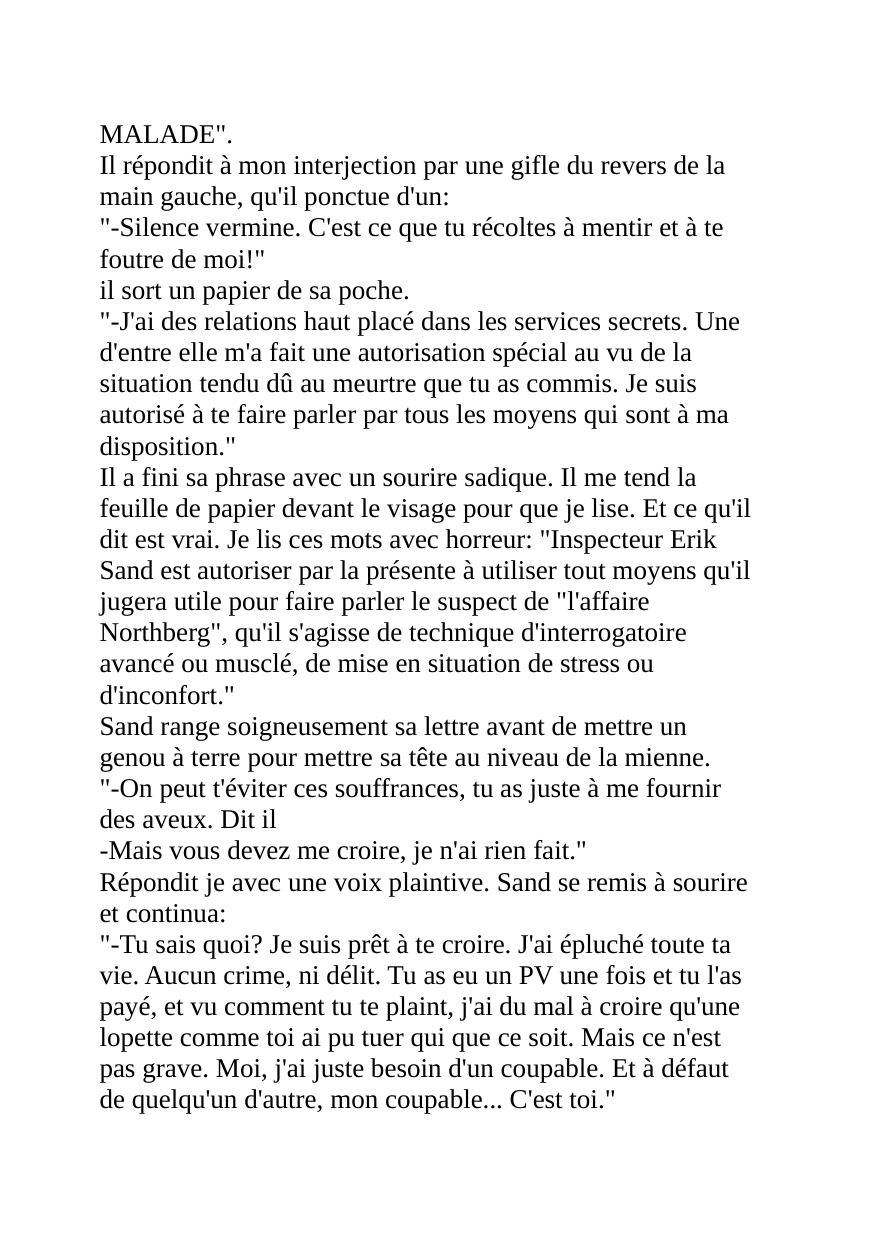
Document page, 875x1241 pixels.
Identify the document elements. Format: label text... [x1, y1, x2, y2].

text Sand range soigneusement sa lettre avant de mettre un genou à terre pour mettre sa tête au niveau de la mienne. [99, 710, 755, 772]
text il sort un papier de sa poche. [99, 274, 755, 305]
text Répondit je avec une voix plaintive. Sand se remis à sourire et continua: [99, 866, 755, 928]
text "-Tu sais quoi? Je suis prêt à te croire. J'ai épluché toute ta vie. Aucun crime, ni délit. Tu as eu un PV une fois et tu l'as payé, et vu comment tu te plaint, j'ai du mal à croire qu'une lopette comme toi ai pu tuer qui que ce soit. Mais ce n'est pas grave. Moi, j'ai juste besoin d'un coupable. Et à défaut de quelqu'un d'autre, mon coupable... C'est toi." [99, 928, 755, 1115]
text Il répondit à mon interjection par une gifle du revers de la main gauche, qu'il ponctue d'un: [99, 149, 755, 212]
text -Mais vous devez me croire, je n'ai rien fait." [99, 834, 755, 866]
text "-Silence vermine. C'est ce que tu récoltes à mentir et à te foutre de moi!" [99, 212, 755, 274]
text Il a fini sa phrase avec un sourire sadique. Il me tend la feuille de papier devant le visage pour que je lise. Et ce qu'il dit est vrai. Je lis ces mots avec horreur: "Inspecteur Erik Sand est autoriser par la présente à utiliser tout moyens qu'il jugera utile pour faire parler le suspect de "l'affaire Northberg", qu'il s'agisse de technique d'interrogatoire avancé ou musclé, de mise en situation de stress ou d'inconfort." [99, 461, 755, 710]
text "-On peut t'éviter ces souffrances, tu as juste à me fournir des aveux. Dit il [99, 772, 755, 834]
text "-J'ai des relations haut placé dans les services secrets. Une d'entre elle m'a fait une autorisation spécial au vu de la situation tendu dû au meurtre que tu as commis. Je suis autorisé à te faire parler par tous les moyens qui sont à ma disposition." [99, 305, 755, 461]
text MALADE". [99, 118, 755, 149]
